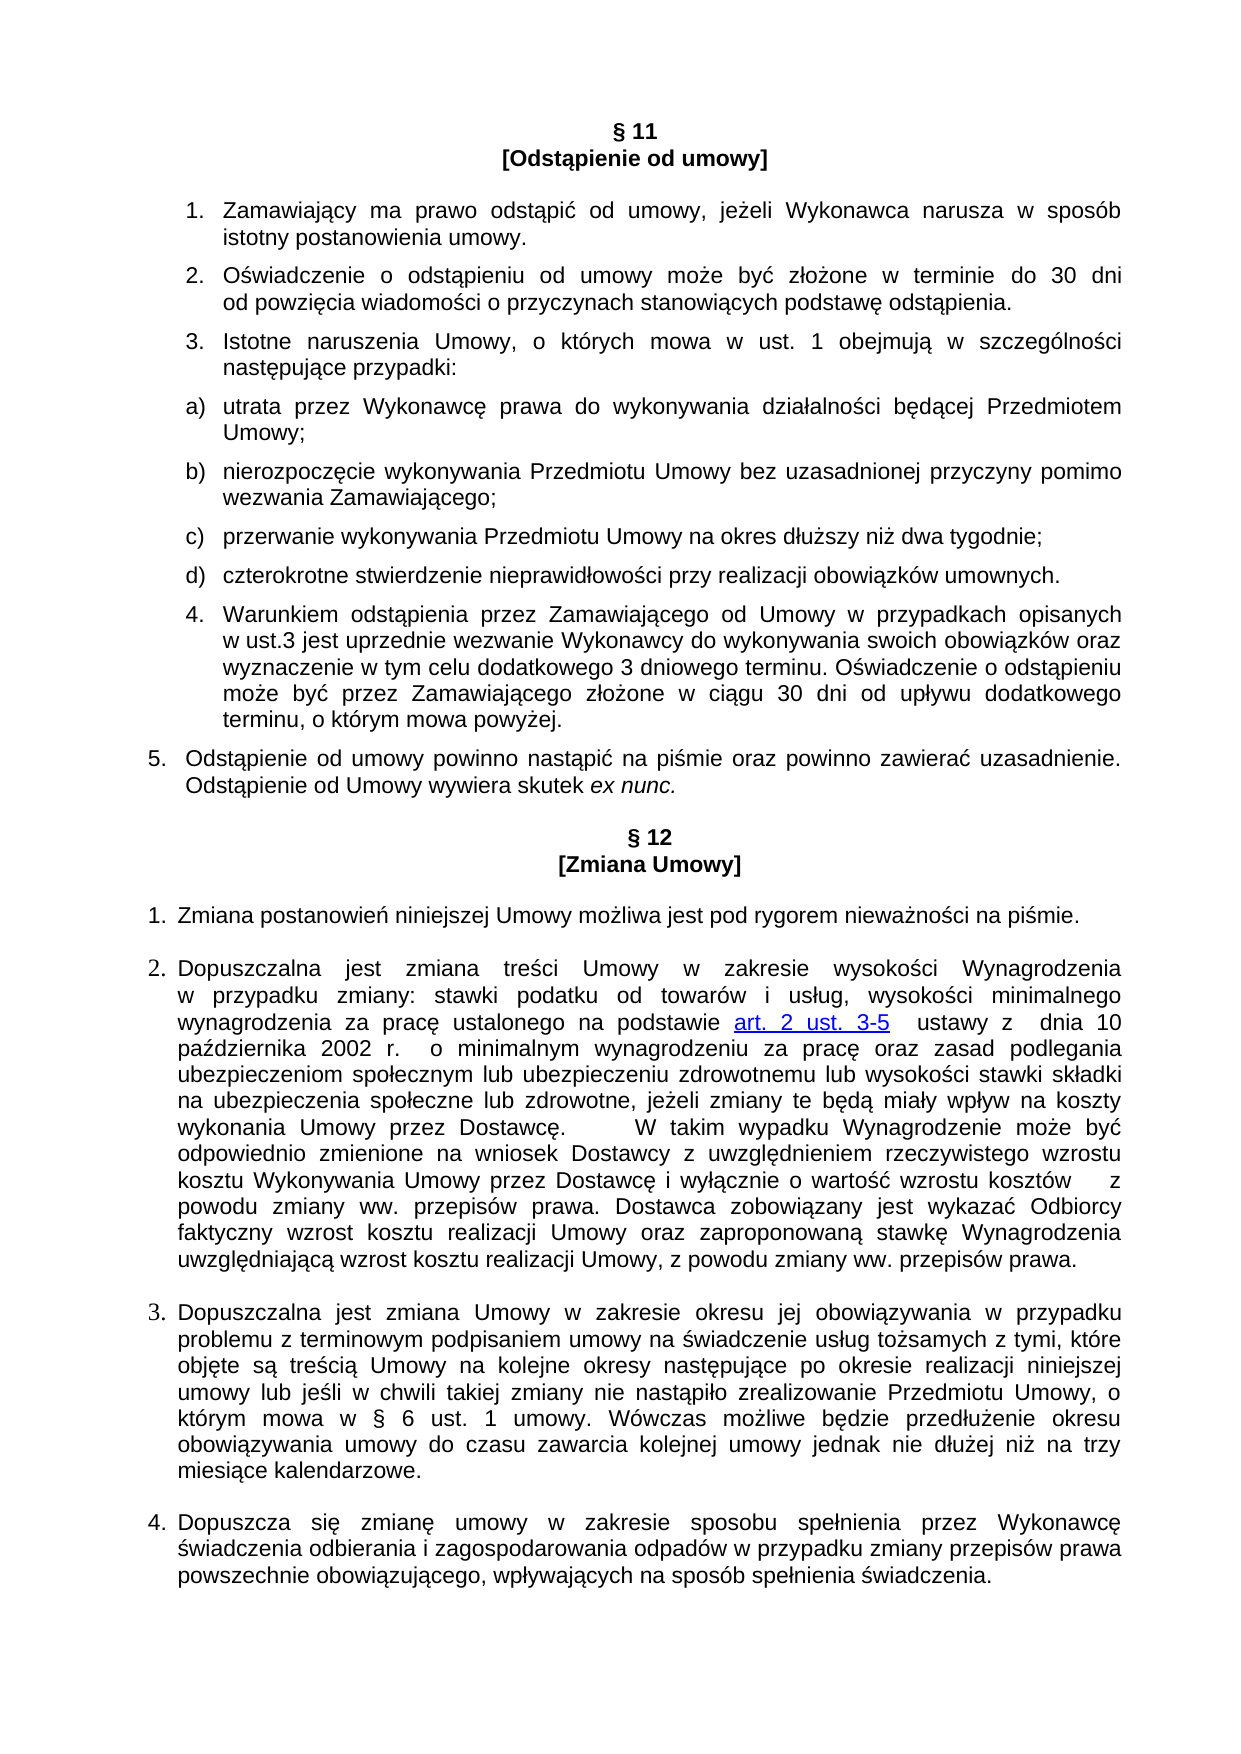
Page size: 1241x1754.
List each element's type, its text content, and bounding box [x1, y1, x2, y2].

list Zamawiający ma prawo odstąpić od umowy, jeżeli Wykonawca narusza w sposób istotny postanowienia umowy. [185, 197, 1122, 250]
list utrata przez Wykonawcę prawa do wykonywania działalności będącej Przedmiotem Umowy; [185, 393, 1122, 446]
list czterokrotne stwierdzenie nieprawidłowości przy realizacji obowiązków umownych. [185, 562, 1122, 588]
list Dopuszczalna jest zmiana Umowy w zakresie okresu jej obowiązywania w przypadku problemu z terminowym podpisaniem umowy na świadczenie usług tożsamych z tymi, które objęte są treścią Umowy na kolejne okresy następujące po okresie realizacji niniejszej umowy lub jeśli w chwili takiej zmiany nie nastąpiło zrealizowanie Przedmiotu Umowy, o którym mowa w § 6 ust. 1 umowy. Wówczas możliwe będzie przedłużenie okresu obowiązywania umowy do czasu zawarcia kolejnej umowy jednak nie dłużej niż na trzy miesiące kalendarzowe. [148, 1297, 1122, 1484]
text § 11 [148, 118, 1122, 144]
list Warunkiem odstąpienia przez Zamawiającego od Umowy w przypadkach opisanych w ust.3 jest uprzednie wezwanie Wykonawcy do wykonywania swoich obowiązków oraz wyznaczenie w tym celu dodatkowego 3 dniowego terminu. Oświadczenie o odstąpieniu może być przez Zamawiającego złożone w ciągu 30 dni od upływu dodatkowego terminu, o którym mowa powyżej. [185, 601, 1122, 733]
list Dopuszczalna jest zmiana treści Umowy w zakresie wysokości Wynagrodzenia w przypadku zmiany: stawki podatku od towarów i usług, wysokości minimalnego wynagrodzenia za pracę ustalonego na podstawie art. 2 ust. 3-5 ustawy z dnia 10 października 2002 r. o minimalnym wynagrodzeniu za pracę oraz zasad podlegania ubezpieczeniom społecznym lub ubezpieczeniu zdrowotnemu lub wysokości stawki składki na ubezpieczenia społeczne lub zdrowotne, jeżeli zmiany te będą miały wpływ na koszty wykonania Umowy przez Dostawcę. W takim wypadku Wynagrodzenie może być odpowiednio zmienione na wniosek Dostawcy z uwzględnieniem rzeczywistego wzrostu kosztu Wykonywania Umowy przez Dostawcę i wyłącznie o wartość wzrostu kosztów z powodu zmiany ww. przepisów prawa. Dostawca zobowiązany jest wykazać Odbiorcy faktyczny wzrost kosztu realizacji Umowy oraz zaproponowaną stawkę Wynagrodzenia uwzględniającą wzrost kosztu realizacji Umowy, z powodu zmiany ww. przepisów prawa. [148, 953, 1122, 1272]
list Zmiana postanowień niniejszej Umowy możliwa jest pod rygorem nieważności na piśmie. [148, 902, 1122, 928]
list Istotne naruszenia Umowy, o których mowa w ust. 1 obejmują w szczególności następujące przypadki: [185, 328, 1122, 380]
text [Odstąpienie od umowy] [148, 144, 1122, 171]
text § 12 [177, 824, 1122, 851]
list Dopuszcza się zmianę umowy w zakresie sposobu spełnienia przez Wykonawcę świadczenia odbierania i zagospodarowania odpadów w przypadku zmiany przepisów prawa powszechnie obowiązującego, wpływających na sposób spełnienia świadczenia. [148, 1509, 1122, 1588]
list nierozpoczęcie wykonywania Przedmiotu Umowy bez uzasadnionej przyczyny pomimo wezwania Zamawiającego; [185, 458, 1122, 511]
list Oświadczenie o odstąpieniu od umowy może być złożone w terminie do 30 dni od powzięcia wiadomości o przyczynach stanowiących podstawę odstąpienia. [185, 262, 1122, 315]
list przerwanie wykonywania Przedmiotu Umowy na okres dłuższy niż dwa tygodnie; [185, 523, 1122, 549]
list Odstąpienie od umowy powinno nastąpić na piśmie oraz powinno zawierać uzasadnienie. Odstąpienie od Umowy wywiera skutek ex nunc. [148, 745, 1122, 798]
text [Zmiana Umowy] [177, 851, 1122, 877]
